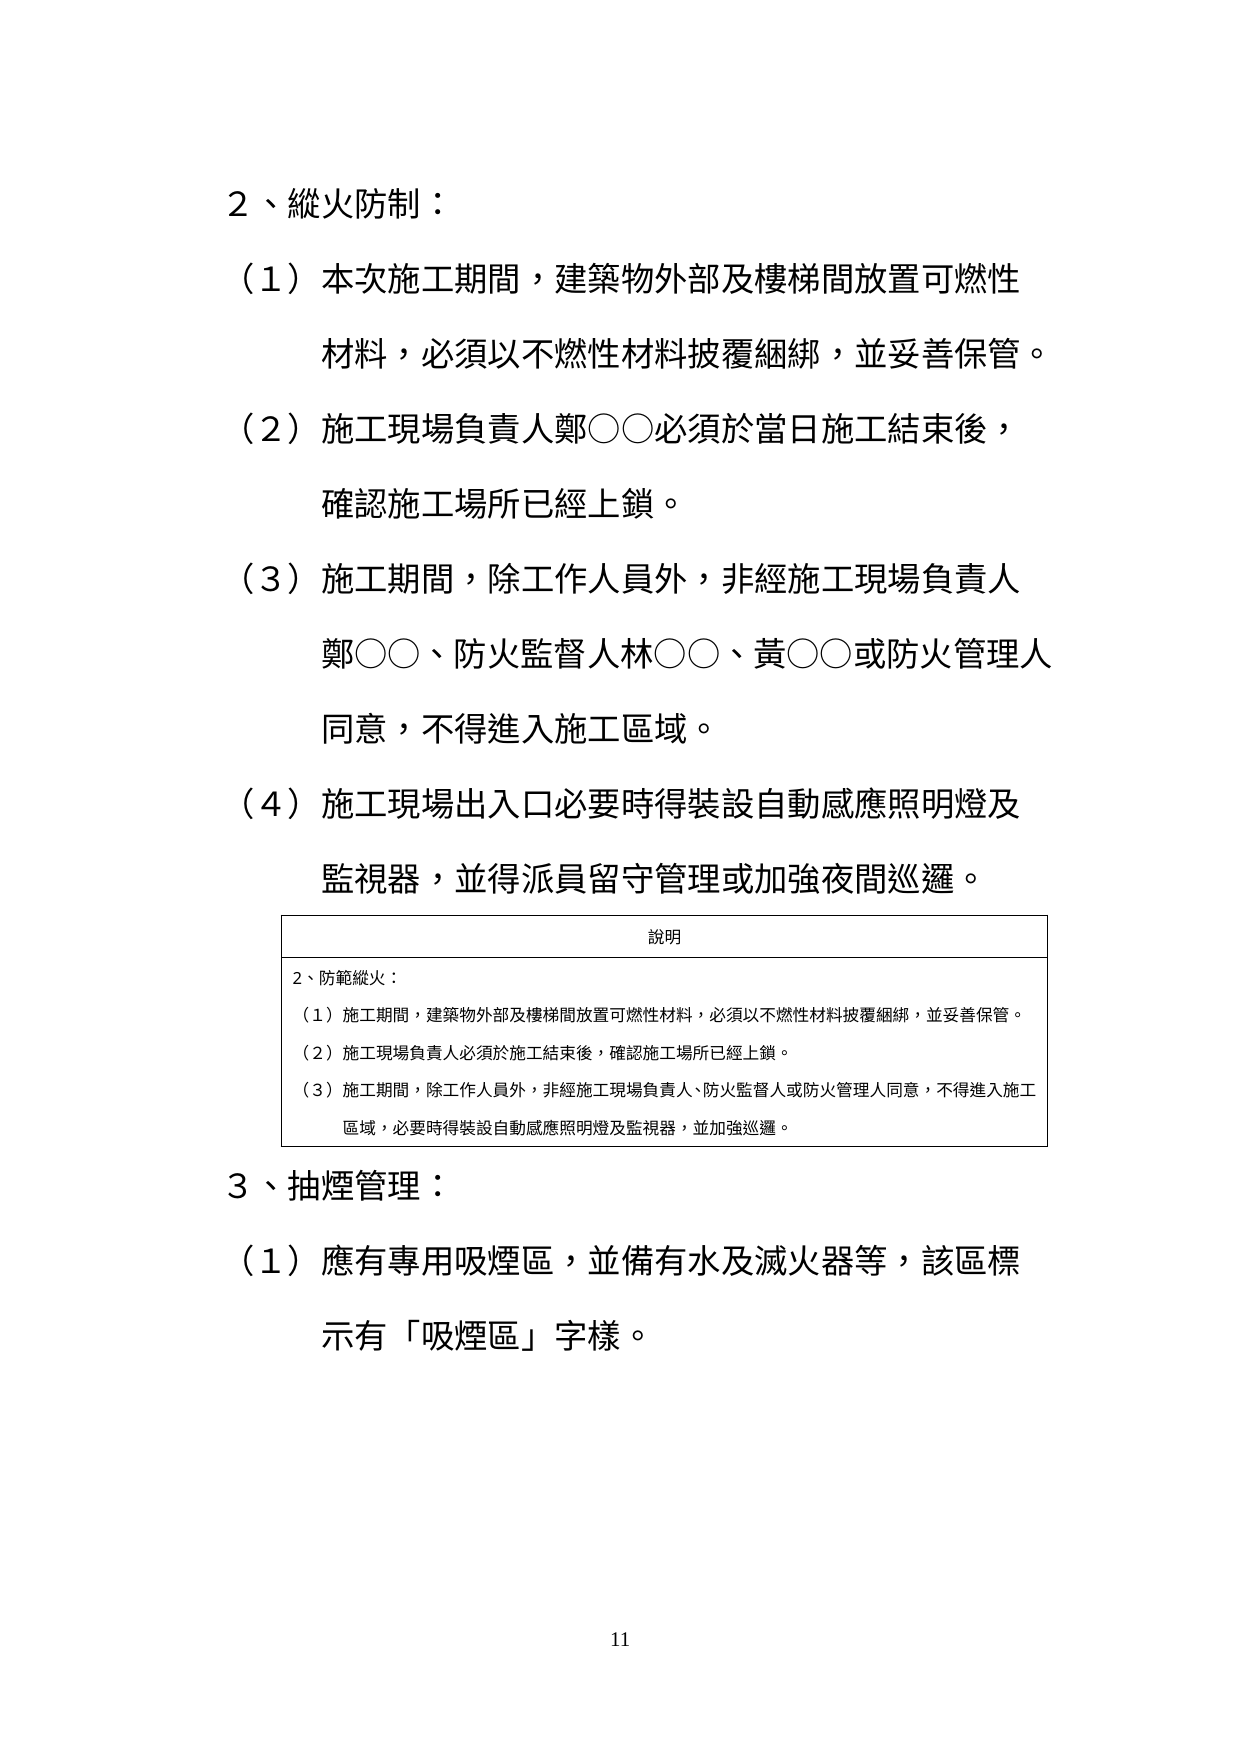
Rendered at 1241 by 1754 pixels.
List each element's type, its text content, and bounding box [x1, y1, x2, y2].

text ２、縱火防制： [221, 164, 1053, 239]
text （４）施工現場出入口必要時得裝設自動感應照明燈及監視器，並得派員留守管理或加強夜間巡邏。 [221, 764, 1053, 914]
text （３）施工期間，除工作人員外，非經施工現場負責人鄭○○、防火監督人林○○、黃○○或防火管理人同意，不得進入施工區域。 [221, 539, 1053, 764]
table_header 說明 [282, 916, 1047, 957]
text ３、抽煙管理： [221, 1147, 1053, 1222]
text （１）本次施工期間，建築物外部及樓梯間放置可燃性材料，必須以不燃性材料披覆綑綁，並妥善保管。 [221, 239, 1053, 389]
text （１）應有專用吸煙區，並備有水及滅火器等，該區標示有「吸煙區」字樣。 [221, 1222, 1053, 1372]
table_cell 2、防範縱火： （１）施工期間，建築物外部及樓梯間放置可燃性材料，必須以不燃性材料披覆綑綁，並妥善保管。 （２）施工現場負責人必須於施工結束後，確認施工場所已經上鎖。 （３）施工期間，除工作人員外，非經施工現場負責人、防火監督人或防火管理人同意，不得進入施工區域，必要時得裝設自動感應照明燈及監視器，並加強巡邏。 [282, 958, 1047, 1146]
text （２）施工現場負責人鄭○○必須於當日施工結束後，確認施工場所已經上鎖。 [221, 389, 1053, 539]
